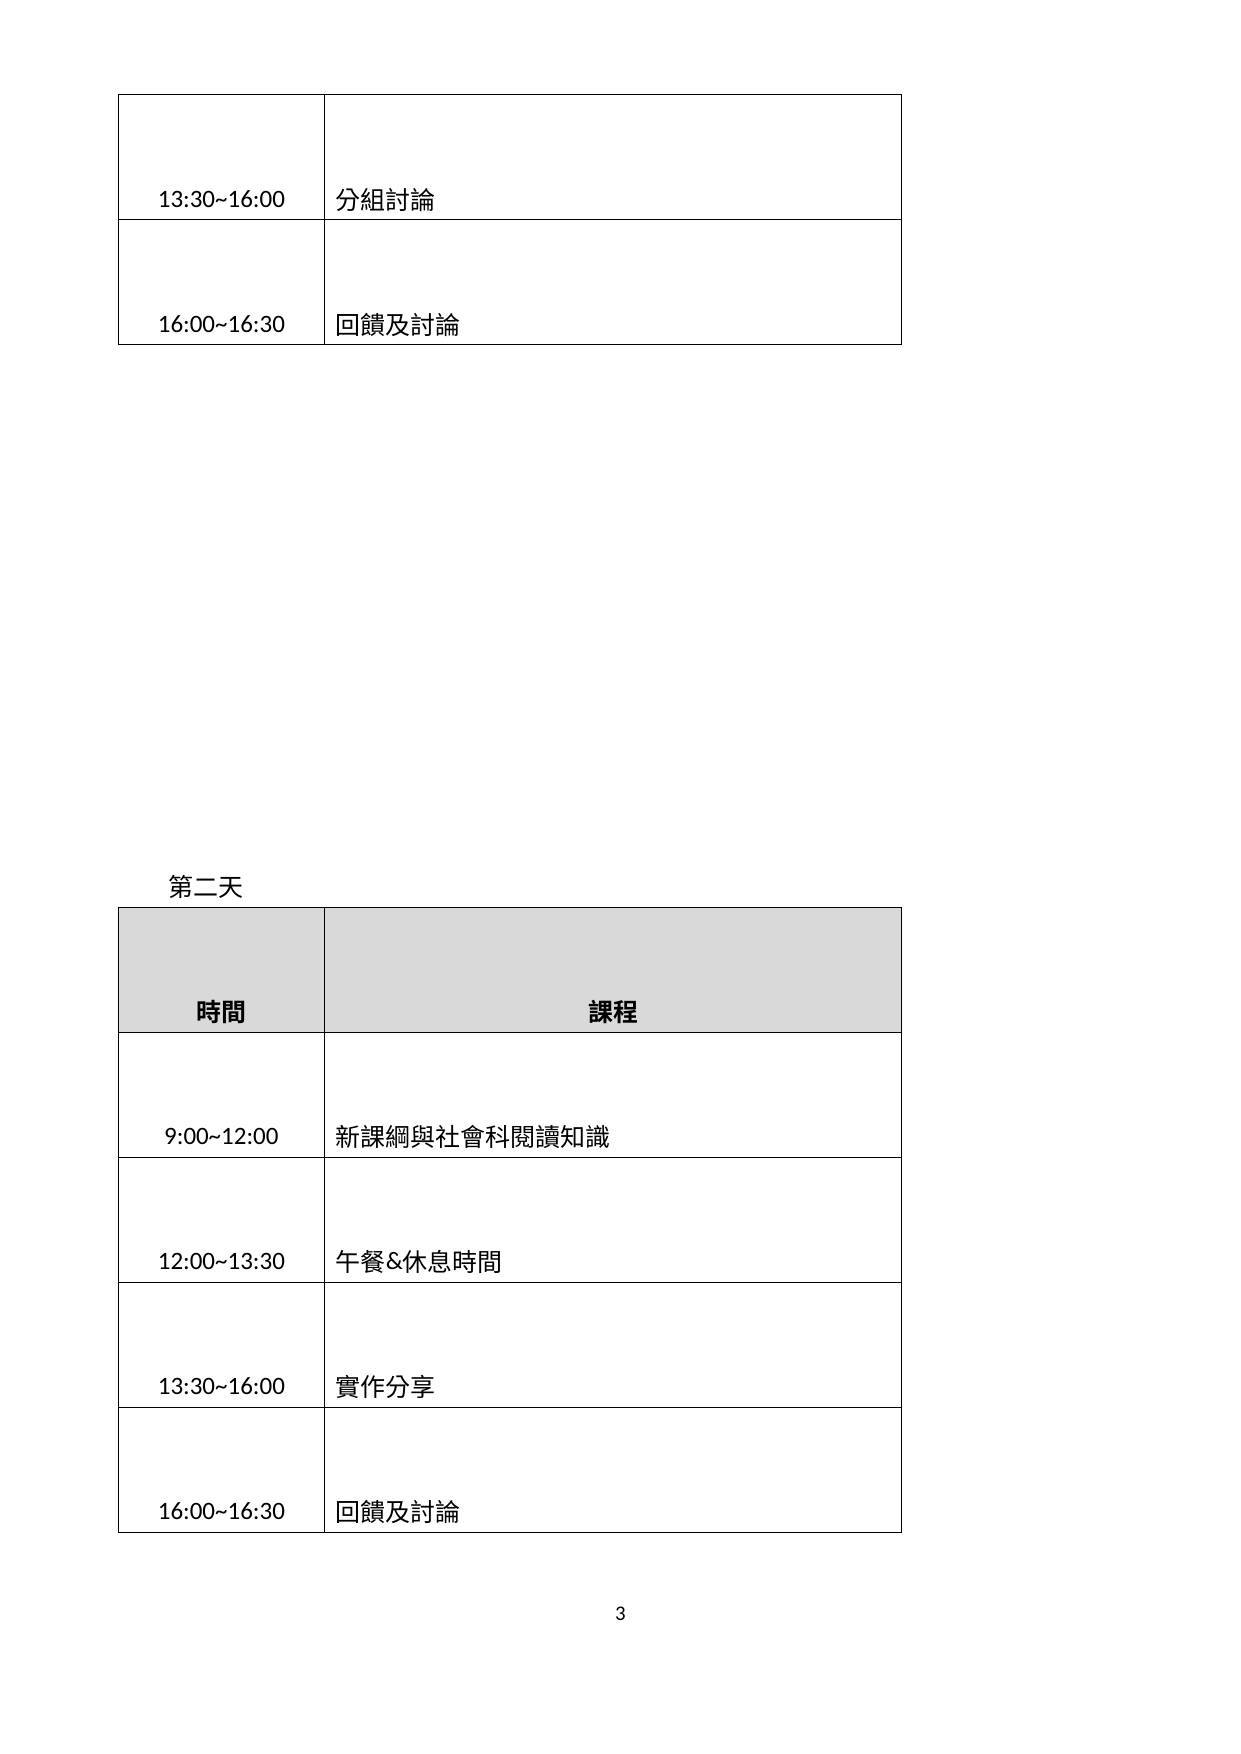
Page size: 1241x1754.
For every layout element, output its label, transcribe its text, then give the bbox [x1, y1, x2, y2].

table_cell 回饋及討論 [325, 1408, 901, 1532]
table_cell 9:00~12:00 [119, 1033, 324, 1157]
table_cell 13:30~16:00 [119, 95, 324, 219]
table_header 課程 [325, 908, 901, 1032]
table_header 時間 [119, 908, 324, 1032]
table_cell 12:00~13:30 [119, 1158, 324, 1282]
table_cell 回饋及討論 [325, 220, 901, 344]
text 第二天 [168, 844, 1122, 907]
table_cell 新課綱與社會科閱讀知識 [325, 1033, 901, 1157]
table_cell 13:30~16:00 [119, 1283, 324, 1407]
table_cell 16:00~16:30 [119, 220, 324, 344]
table_cell 午餐&休息時間 [325, 1158, 901, 1282]
table_cell 分組討論 [325, 95, 901, 219]
table_cell 16:00~16:30 [119, 1408, 324, 1532]
table_cell 實作分享 [325, 1283, 901, 1407]
